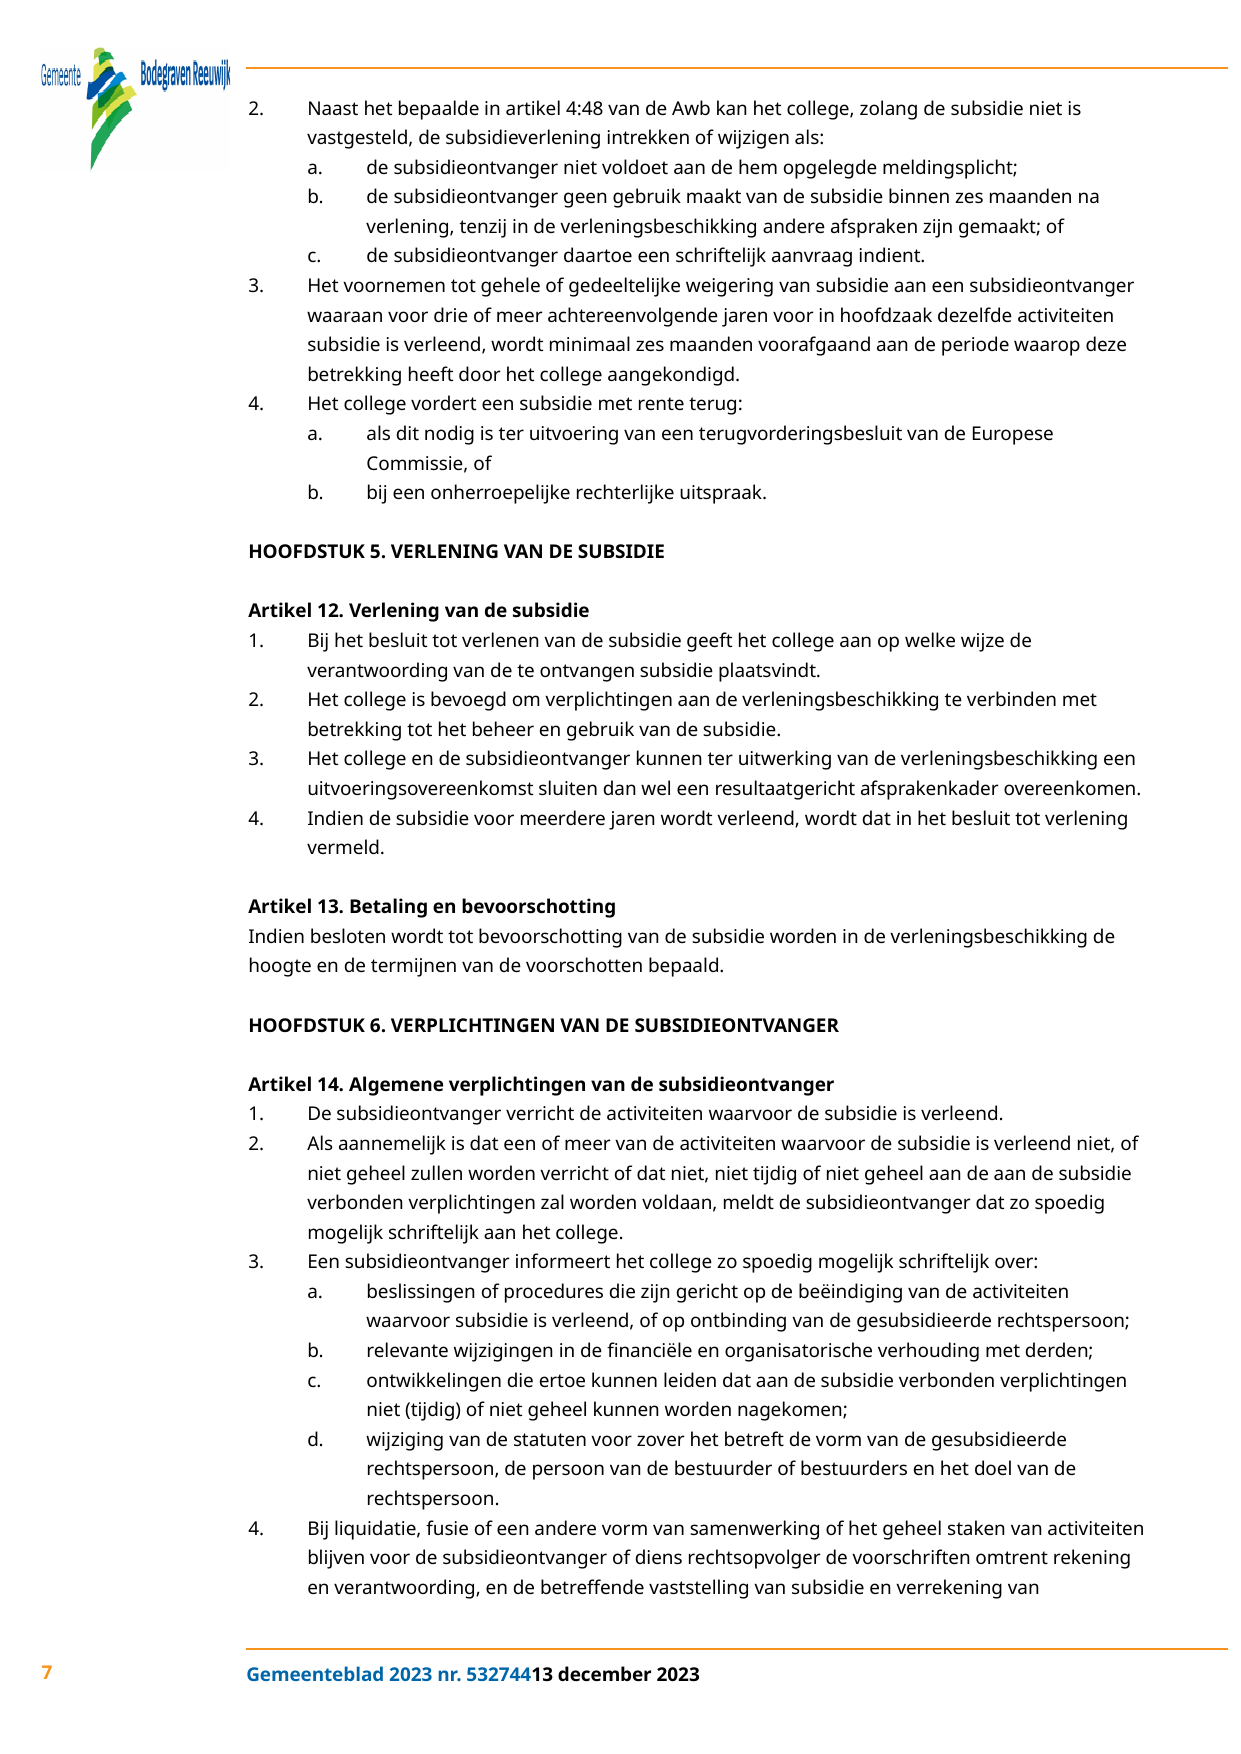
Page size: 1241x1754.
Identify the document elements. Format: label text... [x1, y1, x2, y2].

text Artikel 14. Algemene verplichtingen van de subsidieontvanger [248, 1071, 1152, 1097]
list de subsidieontvanger geen gebruik maakt van de subsidie binnen zes maanden na verlening, tenzij in de verleningsbeschikking andere afspraken zijn gemaakt; of [307, 183, 1152, 239]
list Naast het bepaalde in artikel 4:48 van de Awb kan het college, zolang de subsidie niet is vastgesteld, de subsidieverlening intrekken of wijzigen als: [248, 95, 1152, 150]
list Een subsidieontvanger informeert het college zo spoedig mogelijk schriftelijk over: [248, 1248, 1152, 1274]
list Het college en de subsidieontvanger kunnen ter uitwerking van de verleningsbeschikking een uitvoeringsovereenkomst sluiten dan wel een resultaatgericht afsprakenkader overeenkomen. [248, 746, 1152, 801]
list relevante wijzigingen in de financiële en organisatorische verhouding met derden; [307, 1337, 1152, 1363]
text HOOFDSTUK 6. VERPLICHTINGEN VAN DE SUBSIDIEONTVANGER [248, 1012, 1152, 1038]
picture [41, 47, 231, 172]
text Indien besloten wordt tot bevoorschotting van de subsidie worden in de verleningsbeschikking de hoogte en de termijnen van de voorschotten bepaald. [248, 923, 1152, 978]
text Artikel 12. Verlening van de subsidie [248, 598, 1152, 623]
list wijziging van de statuten voor zover het betreft de vorm van de gesubsidieerde rechtspersoon, de persoon van de bestuurder of bestuurders en het doel van de rechtspersoon. [307, 1426, 1152, 1511]
list Het college vordert een subsidie met rente terug: [248, 391, 1152, 416]
list De subsidieontvanger verricht de activiteiten waarvoor de subsidie is verleend. [248, 1101, 1152, 1126]
list Indien de subsidie voor meerdere jaren wordt verleend, wordt dat in het besluit tot verlening vermeld. [248, 805, 1152, 860]
list de subsidieontvanger daartoe een schriftelijk aanvraag indient. [307, 243, 1152, 268]
list Het college is bevoegd om verplichtingen aan de verleningsbeschikking te verbinden met betrekking tot het beheer en gebruik van de subsidie. [248, 686, 1152, 742]
list Bij liquidatie, fusie of een andere vorm van samenwerking of het geheel staken van activiteiten blijven voor de subsidieontvanger of diens rechtsopvolger de voorschriften omtrent rekening en verantwoording, en de betreffende vaststelling van subsidie en verrekening van [248, 1515, 1152, 1600]
list bij een onherroepelijke rechterlijke uitspraak. [307, 479, 1152, 505]
list ontwikkelingen die ertoe kunnen leiden dat aan de subsidie verbonden verplichtingen niet (tijdig) of niet geheel kunnen worden nagekomen; [307, 1367, 1152, 1422]
list de subsidieontvanger niet voldoet aan de hem opgelegde meldingsplicht; [307, 154, 1152, 180]
list als dit nodig is ter uitvoering van een terugvorderingsbesluit van de Europese Commissie, of [307, 420, 1152, 476]
list Als aannemelijk is dat een of meer van de activiteiten waarvoor de subsidie is verleend niet, of niet geheel zullen worden verricht of dat niet, niet tijdig of niet geheel aan de aan de subsidie verbonden verplichtingen zal worden voldaan, meldt de subsidieontvanger dat zo spoedig mogelijk schriftelijk aan het college. [248, 1130, 1152, 1245]
list Bij het besluit tot verlenen van de subsidie geeft het college aan op welke wijze de verantwoording van de te ontvangen subsidie plaatsvindt. [248, 627, 1152, 683]
list beslissingen of procedures die zijn gericht op de beëindiging van de activiteiten waarvoor subsidie is verleend, of op ontbinding van de gesubsidieerde rechtspersoon; [307, 1278, 1152, 1333]
text HOOFDSTUK 5. VERLENING VAN DE SUBSIDIE [248, 538, 1152, 564]
list Het voornemen tot gehele of gedeeltelijke weigering van subsidie aan een subsidieontvanger waaraan voor drie of meer achtereenvolgende jaren voor in hoofdzaak dezelfde activiteiten subsidie is verleend, wordt minimaal zes maanden voorafgaand aan de periode waarop deze betrekking heeft door het college aangekondigd. [248, 272, 1152, 387]
text Artikel 13. Betaling en bevoorschotting [248, 893, 1152, 919]
